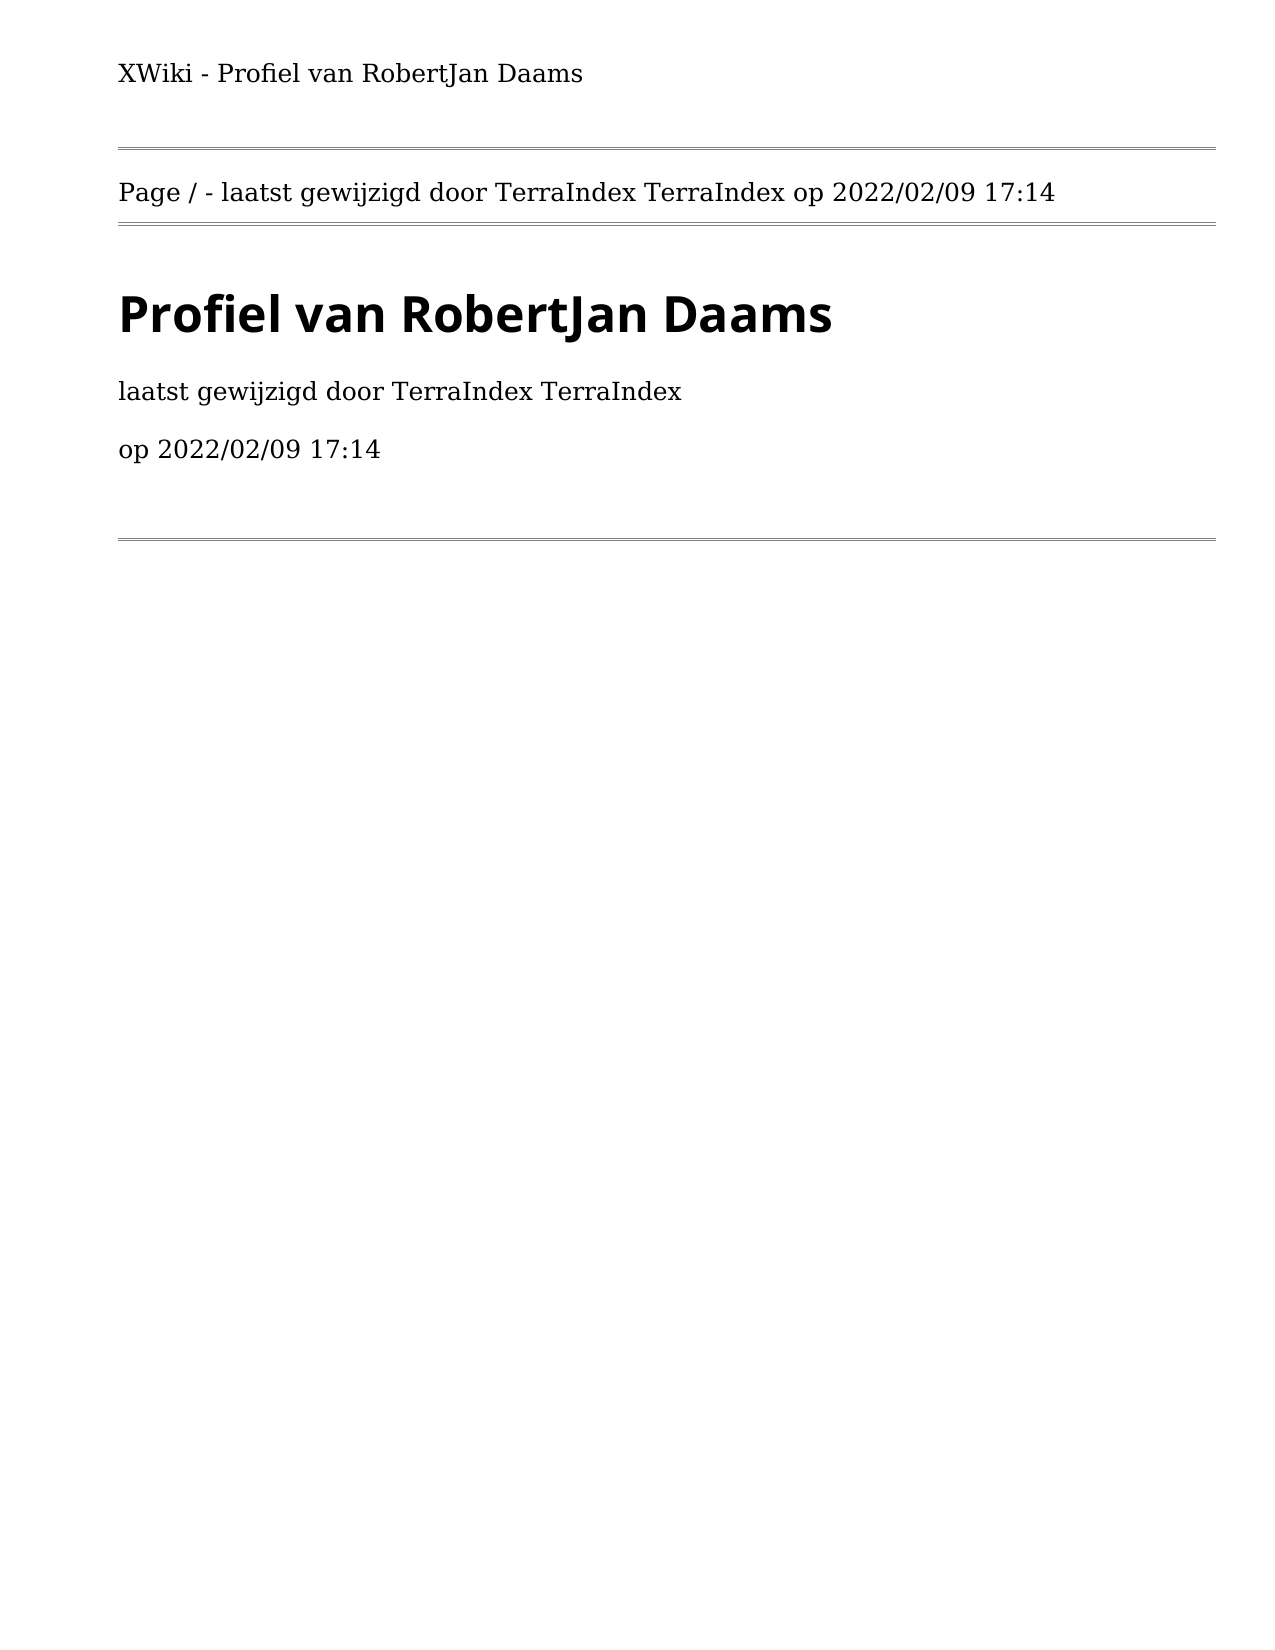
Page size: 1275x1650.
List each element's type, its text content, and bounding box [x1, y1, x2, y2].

text op 2022/02/09 17:14 [118, 435, 1216, 464]
subtitle Profiel van RobertJan Daams [118, 279, 1216, 347]
text laatst gewijzigd door TerraIndex TerraIndex [118, 377, 1216, 406]
text XWiki - Profiel van RobertJan Daams [118, 59, 1216, 88]
text Page / - laatst gewijzigd door TerraIndex TerraIndex op 2022/02/09 17:14 [118, 179, 1216, 208]
